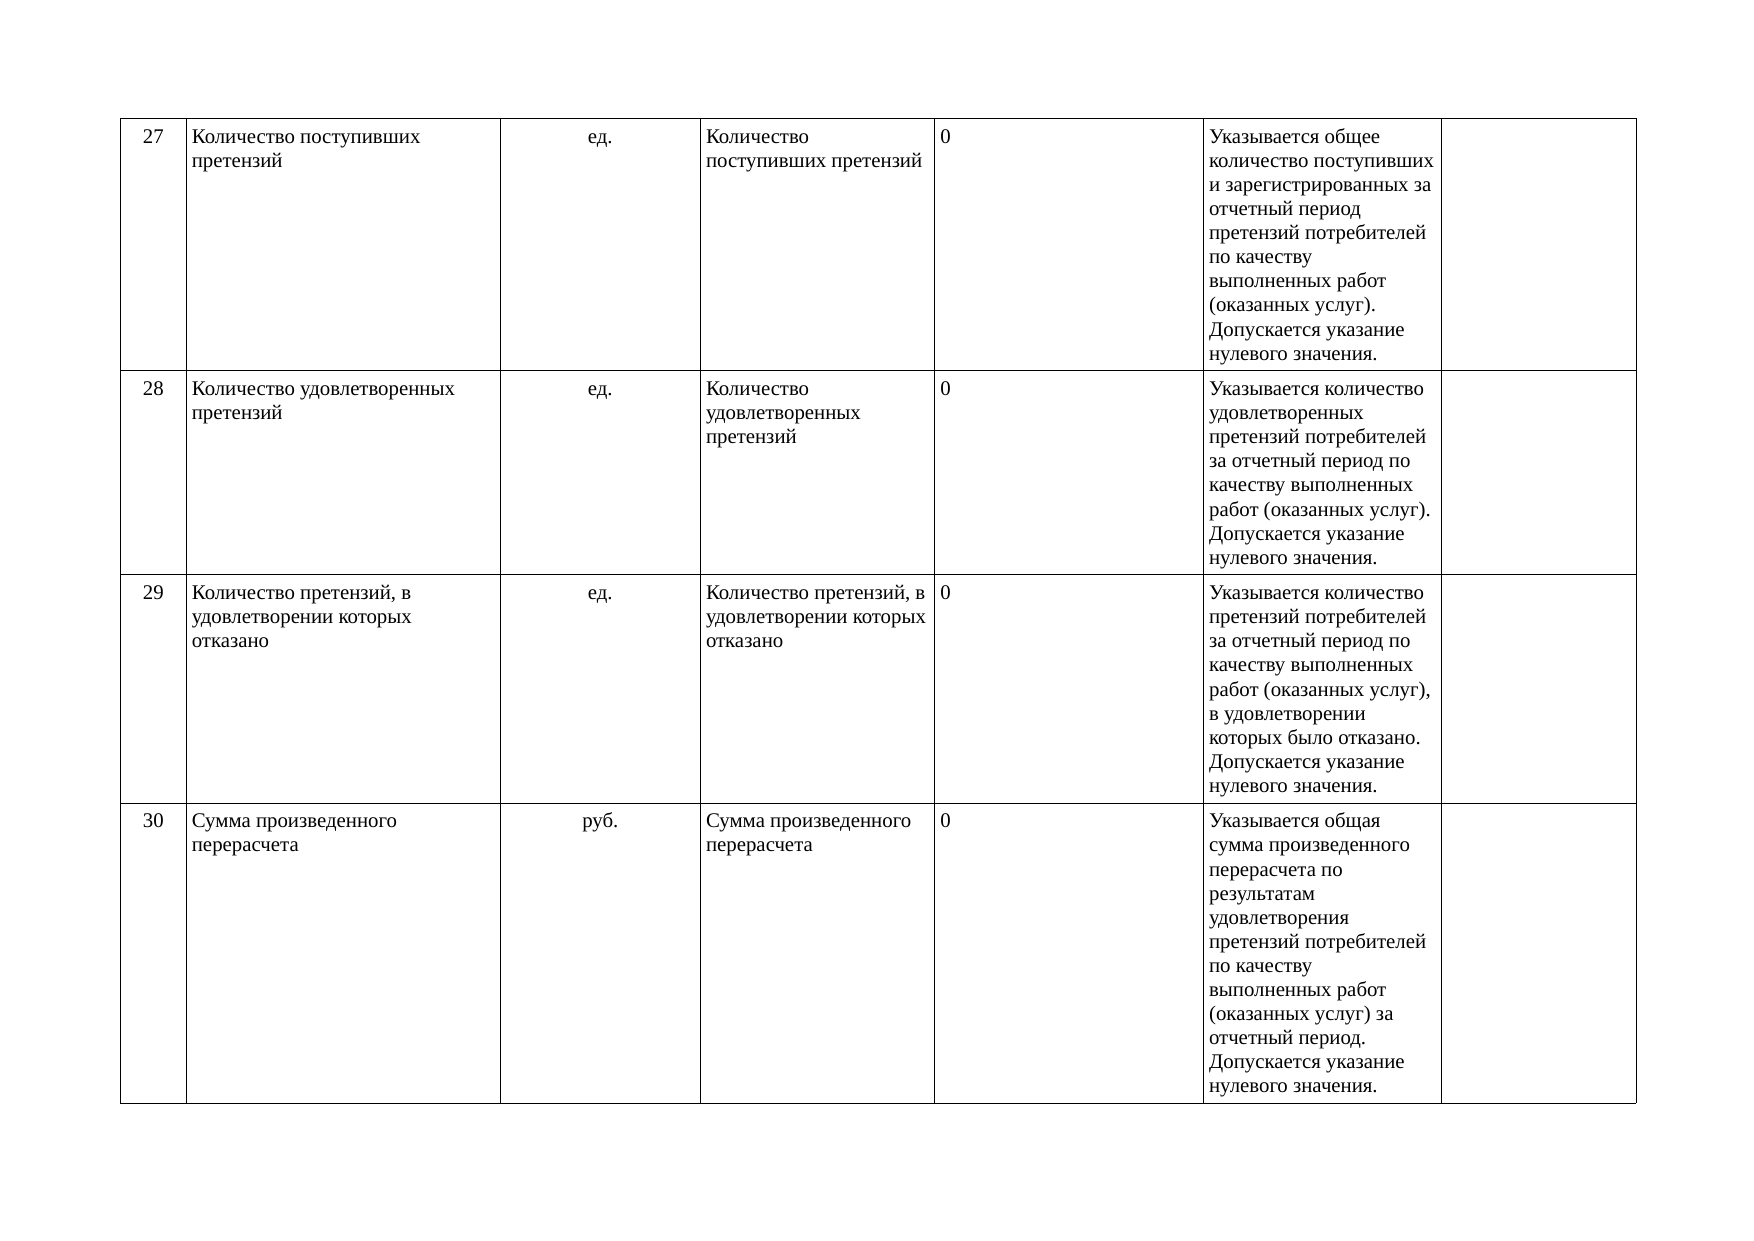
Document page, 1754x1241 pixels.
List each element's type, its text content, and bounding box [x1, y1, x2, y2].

table_cell 0 [935, 804, 1203, 1103]
table_cell ед. [501, 371, 700, 574]
table_cell 30 [121, 804, 186, 1103]
table_cell 27 [121, 119, 186, 370]
table_cell руб. [501, 804, 700, 1103]
table_cell 28 [121, 371, 186, 574]
table_cell Количество удовлетворенных претензий [187, 371, 500, 574]
table_cell Указывается общее количество поступивших и зарегистрированных за отчетный период претензий потребителей по качеству выполненных работ (оказанных услуг). Допускается указание нулевого значения. [1204, 119, 1441, 370]
table_cell ед. [501, 119, 700, 370]
table_cell Количество поступивших претензий [701, 119, 934, 370]
table_cell Количество претензий, в удовлетворении которых отказано [187, 575, 500, 802]
table_cell Количество удовлетворенных претензий [701, 371, 934, 574]
table_cell Указывается общая сумма произведенного перерасчета по результатам удовлетворения претензий потребителей по качеству выполненных работ (оказанных услуг) за отчетный период. Допускается указание нулевого значения. [1204, 804, 1441, 1103]
table_cell Сумма произведенного перерасчета [187, 804, 500, 1103]
table_cell Указывается количество претензий потребителей за отчетный период по качеству выполненных работ (оказанных услуг), в удовлетворении которых было отказано. Допускается указание нулевого значения. [1204, 575, 1441, 802]
table_cell 0 [935, 119, 1203, 370]
table_cell Указывается количество удовлетворенных претензий потребителей за отчетный период по качеству выполненных работ (оказанных услуг). Допускается указание нулевого значения. [1204, 371, 1441, 574]
table_cell ед. [501, 575, 700, 802]
table_cell [1442, 371, 1636, 574]
table_cell Сумма произведенного перерасчета [701, 804, 934, 1103]
table_cell [1442, 575, 1636, 802]
table_cell Количество претензий, в удовлетворении которых отказано [701, 575, 934, 802]
table_cell [1442, 804, 1636, 1103]
table_cell 29 [121, 575, 186, 802]
table_cell [1442, 119, 1636, 370]
table_cell Количество поступивших претензий [187, 119, 500, 370]
table_cell 0 [935, 371, 1203, 574]
table_cell 0 [935, 575, 1203, 802]
